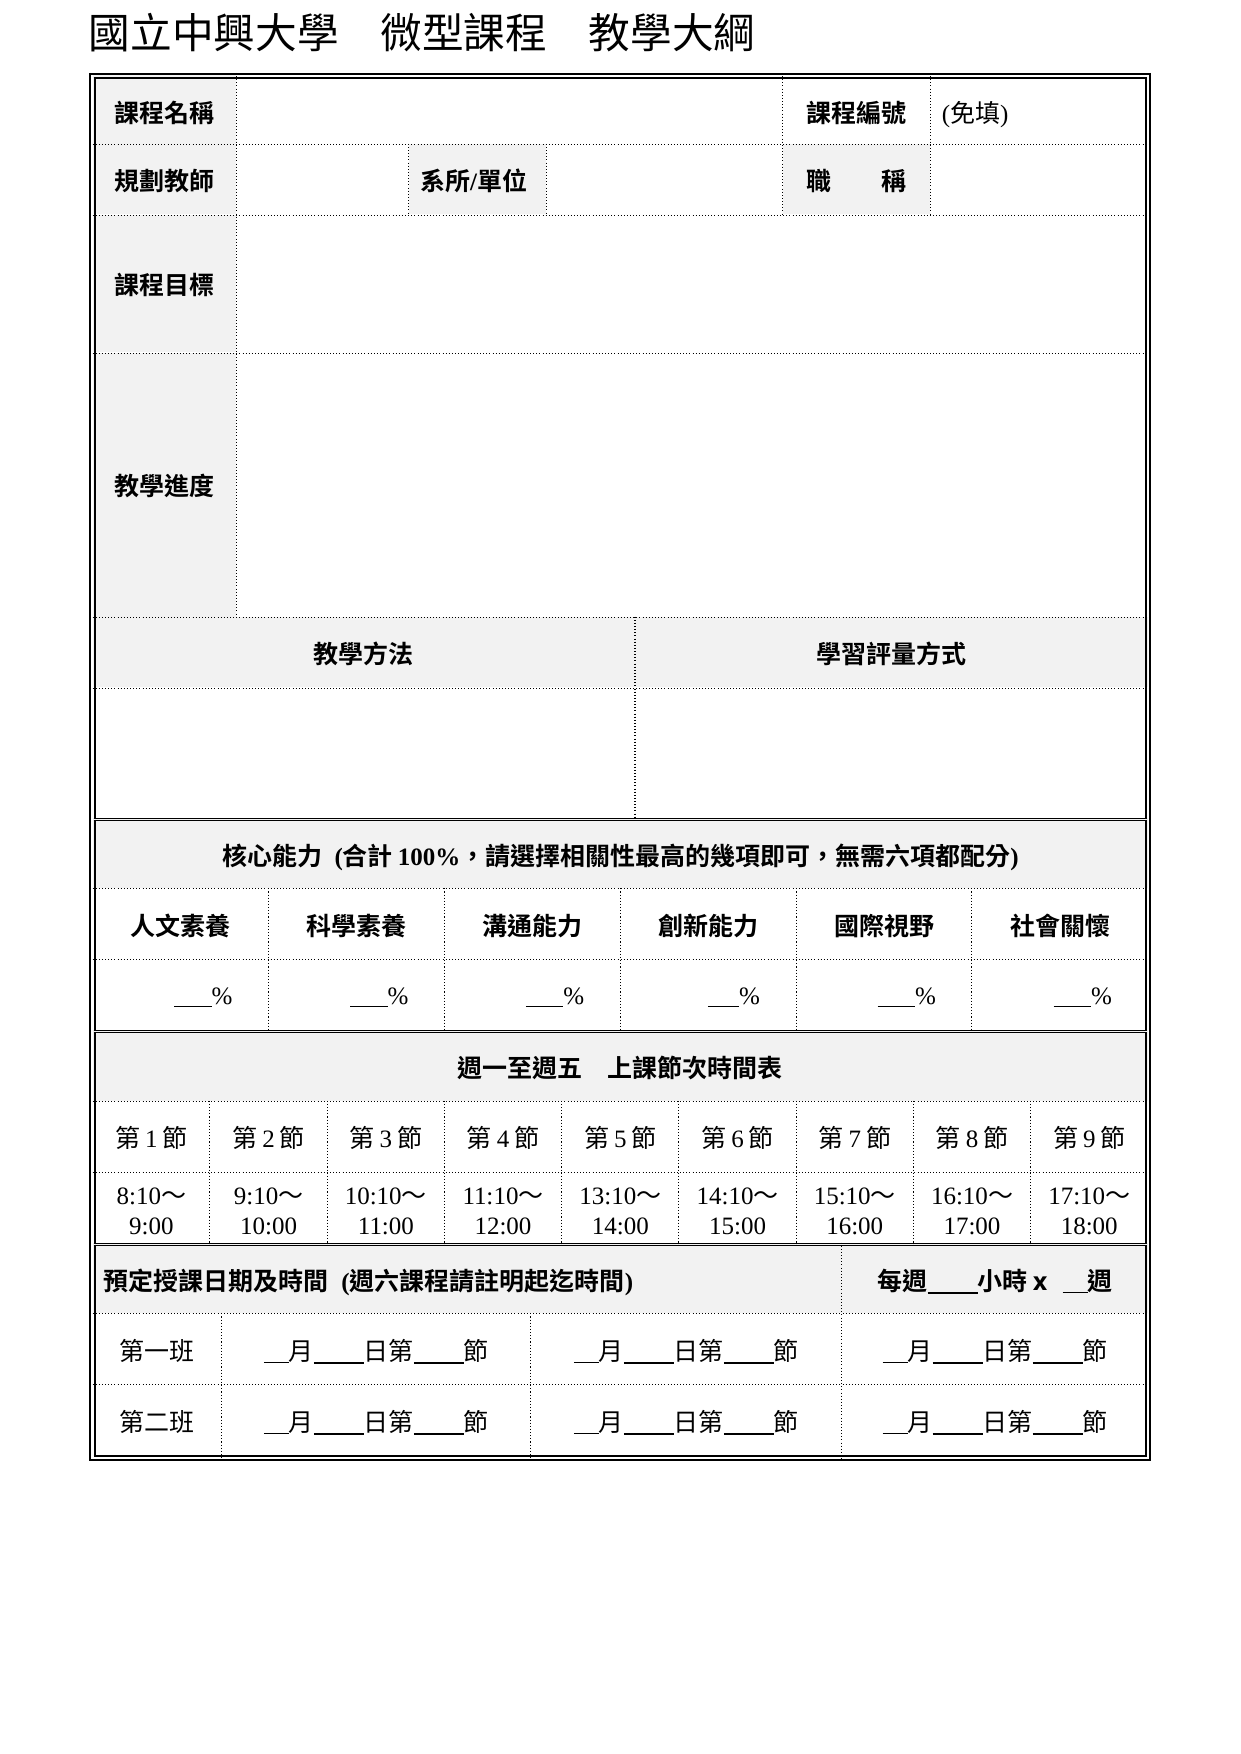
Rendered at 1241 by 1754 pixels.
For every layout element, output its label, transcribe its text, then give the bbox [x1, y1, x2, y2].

table_header 課程編號 [783, 79, 930, 144]
table_cell 第1節 [96, 1101, 210, 1172]
table_cell 月 日第 節 [530, 1313, 842, 1384]
table_cell 月 日第 節 [842, 1313, 1145, 1384]
table_cell 第7節 [796, 1101, 913, 1172]
table_header 課程名稱 [96, 79, 236, 144]
table_cell 月 日第 節 [530, 1384, 842, 1455]
table_cell [236, 215, 1145, 352]
table_cell 第8節 [913, 1101, 1030, 1172]
table_header (免填) [930, 79, 1145, 144]
table_cell 11:10～12:00 [444, 1172, 561, 1242]
table_cell 第5節 [561, 1101, 679, 1172]
table_cell 13:10～14:00 [561, 1172, 679, 1242]
table_cell 教學進度 [96, 353, 236, 617]
text 國立中興大學 微型課程 教學大綱 [89, 0, 1152, 60]
table_cell 15:10～16:00 [796, 1172, 913, 1242]
table_cell 第一班 [96, 1313, 222, 1384]
table_cell 第2節 [210, 1101, 327, 1172]
table_cell 10:10～11:00 [327, 1172, 444, 1242]
table_cell [930, 144, 1145, 214]
table_cell 第4節 [444, 1101, 561, 1172]
table_cell 第二班 [96, 1384, 222, 1455]
table_cell % [620, 959, 796, 1030]
table_cell 17:10～18:00 [1030, 1172, 1145, 1242]
table_cell [635, 688, 1145, 817]
table_cell 週一至週五 上課節次時間表 [96, 1033, 1145, 1101]
table_cell 月 日第 節 [222, 1384, 530, 1455]
table_cell % [972, 959, 1145, 1030]
table_cell 每週 小時x 週 [842, 1246, 1145, 1313]
table_cell 系所/單位 [409, 144, 546, 214]
table_cell 預定授課日期及時間 (週六課程請註明起迄時間) [96, 1246, 842, 1313]
table_cell 第9節 [1030, 1101, 1145, 1172]
table_cell 科學素養 [268, 888, 444, 959]
table_cell 第3節 [327, 1101, 444, 1172]
table_cell 核心能力 (合計100%，請選擇相關性最高的幾項即可，無需六項都配分) [96, 821, 1145, 888]
table_header [236, 79, 783, 144]
table_cell 人文素養 [96, 888, 268, 959]
table_cell 社會關懷 [972, 888, 1145, 959]
table_cell 課程目標 [96, 215, 236, 352]
table_cell % [268, 959, 444, 1030]
table_cell 月 日第 節 [222, 1313, 530, 1384]
table_cell 第6節 [679, 1101, 796, 1172]
table_cell [236, 144, 408, 214]
table_cell 職 稱 [783, 144, 930, 214]
table_cell 創新能力 [620, 888, 796, 959]
table_cell 溝通能力 [444, 888, 620, 959]
table_cell % [444, 959, 620, 1030]
table_cell 月 日第 節 [842, 1384, 1145, 1455]
table_cell 規劃教師 [96, 144, 236, 214]
table_cell 國際視野 [796, 888, 972, 959]
table_cell % [796, 959, 972, 1030]
table_cell 9:10～10:00 [210, 1172, 327, 1242]
table_cell 8:10～9:00 [96, 1172, 210, 1242]
table_cell 14:10～15:00 [679, 1172, 796, 1242]
table_cell [546, 144, 783, 214]
table_cell 教學方法 [96, 617, 635, 687]
table_cell 16:10～17:00 [913, 1172, 1030, 1242]
table_cell [96, 688, 635, 817]
table_cell % [96, 959, 268, 1030]
table_cell [236, 353, 1145, 617]
table_cell 學習評量方式 [635, 617, 1145, 687]
